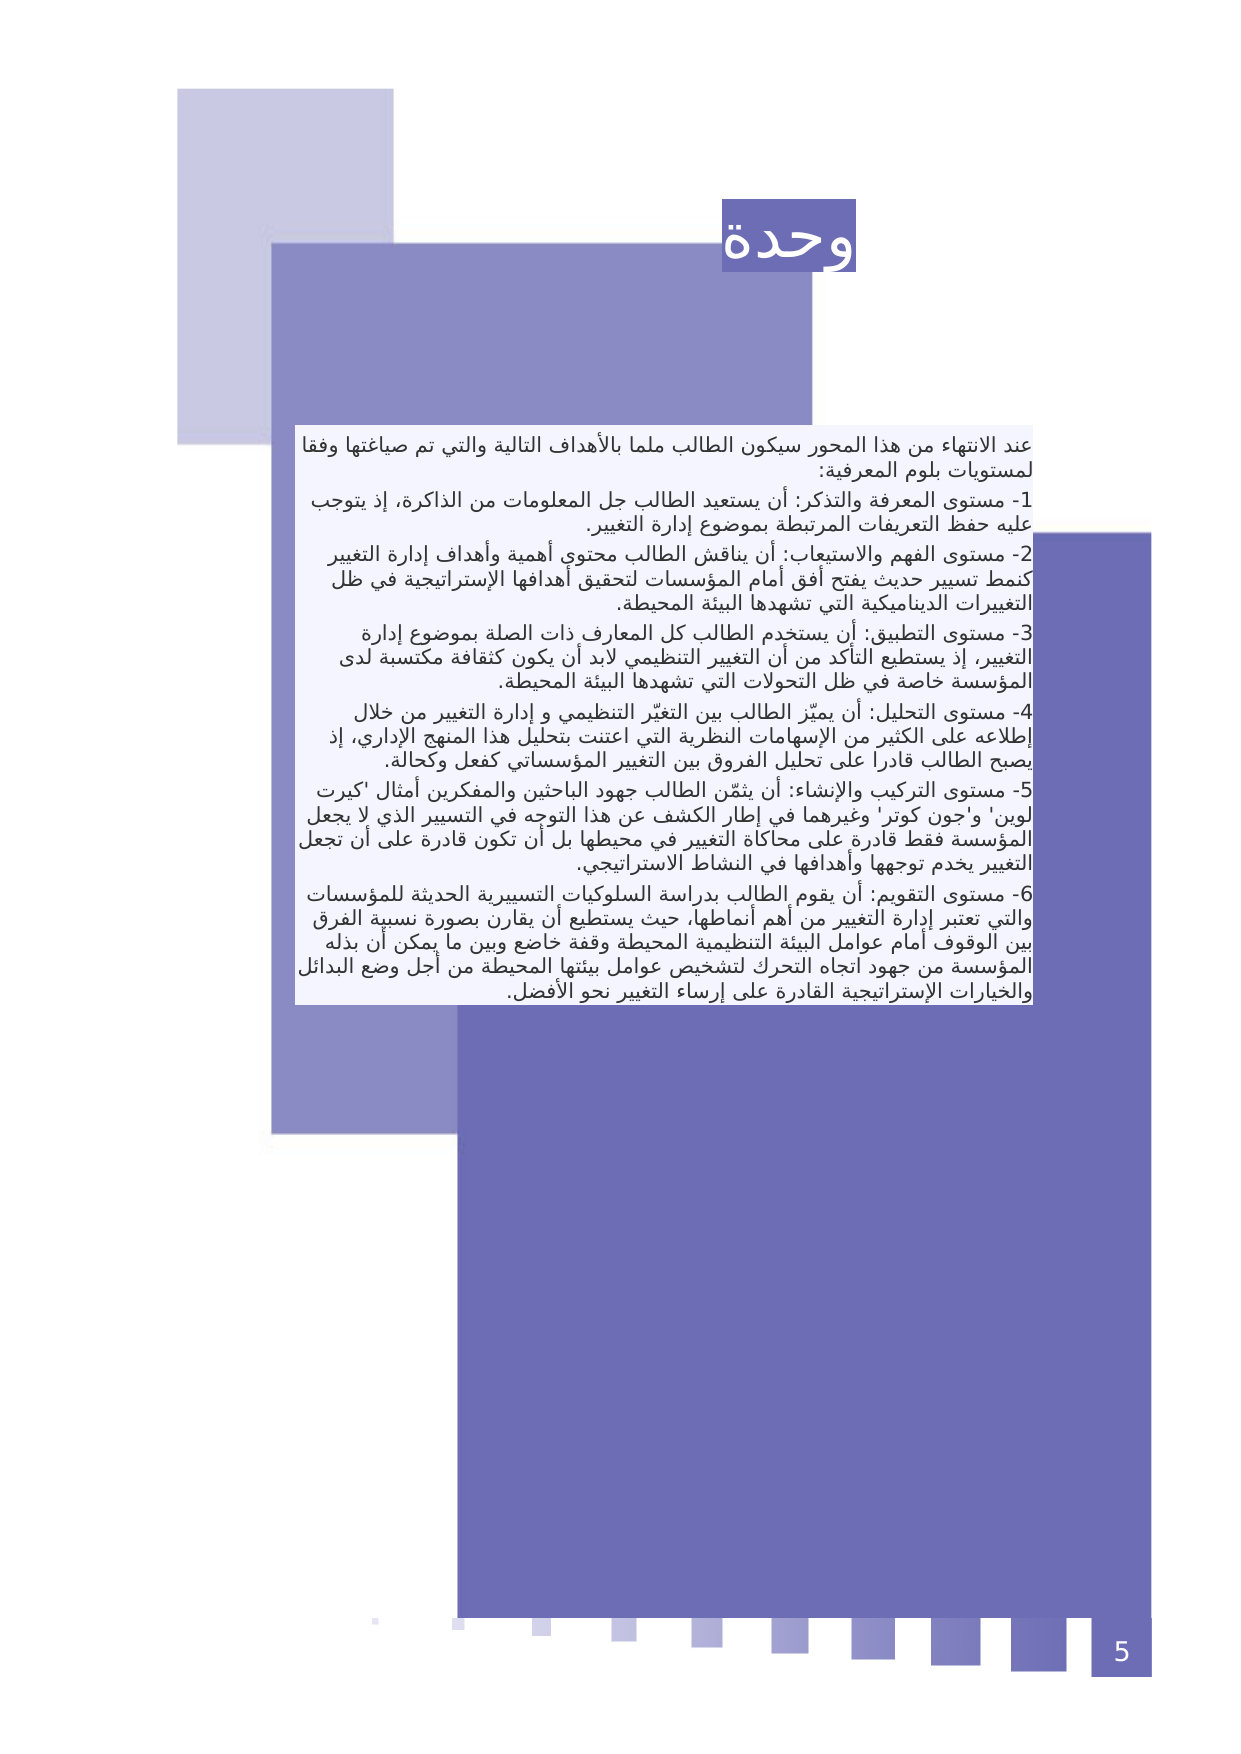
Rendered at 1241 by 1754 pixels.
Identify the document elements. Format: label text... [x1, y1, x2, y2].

picture [177, 88, 1152, 1677]
text 1- مستوى المعرفة والتذكر: أن يستعيد الطالب جل المعلومات من الذاكرة، إذ يتوجب عليه حفظ التعريفات المرتبطة بموضوع إدارة التغيير. [295, 488, 1033, 536]
text 3- مستوى التطبيق: أن يستخدم الطالب كل المعارف ذات الصلة بموضوع إدارة التغيير، إذ يستطيع التأكد من أن التغيير التنظيمي لابد أن يكون كثقافة مكتسبة لدى المؤسسة خاصة في ظل التحولات التي تشهدها البيئة المحيطة. [295, 621, 1033, 694]
text عند الانتهاء من هذا المحور سيكون الطالب ملما بالأهداف التالية والتي تم صياغتها وفقا لمستويات بلوم المعرفية: [295, 433, 1033, 482]
text 2- مستوى الفهم والاستيعاب: أن يناقش الطالب محتوى أهمية وأهداف إدارة التغيير كنمط تسيير حديث يفتح أفق أمام المؤسسات لتحقيق أهدافها الإستراتيجية في ظل التغييرات الديناميكية التي تشهدها البيئة المحيطة. [295, 542, 1033, 615]
text 4- مستوى التحليل: أن يميّز الطالب بين التغيّر التنظيمي و إدارة التغيير من خلال إطلاعه على الكثير من الإسهامات النظرية التي اعتنت بتحليل هذا المنهج الإداري، إذ يصبح الطالب قادرا على تحليل الفروق بين التغيير المؤسساتي كفعل وكحالة. [295, 700, 1033, 773]
text 5- مستوى التركيب والإنشاء: أن يثمّن الطالب جهود الباحثين والمفكرين أمثال 'كيرت لوين' و'جون كوتر' وغيرهما في إطار الكشف عن هذا التوجه في التسيير الذي لا يجعل المؤسسة فقط قادرة على محاكاة التغيير في محيطها بل أن تكون قادرة على أن تجعل التغيير يخدم توجهها وأهدافها في النشاط الاستراتيجي. [295, 778, 1033, 876]
title وحدة [213, 199, 722, 272]
text 6- مستوى التقويم: أن يقوم الطالب بدراسة السلوكيات التسييرية الحديثة للمؤسسات والتي تعتبر إدارة التغيير من أهم أنماطها، حيث يستطيع أن يقارن بصورة نسبية الفرق بين الوقوف أمام عوامل البيئة التنظيمية المحيطة وقفة خاضع وبين ما يمكن أن بذله المؤسسة من جهود اتجاه التحرك لتشخيص عوامل بيئتها المحيطة من أجل وضع البدائل والخيارات الإستراتيجية القادرة على إرساء التغيير نحو الأفضل. [295, 882, 1033, 1003]
